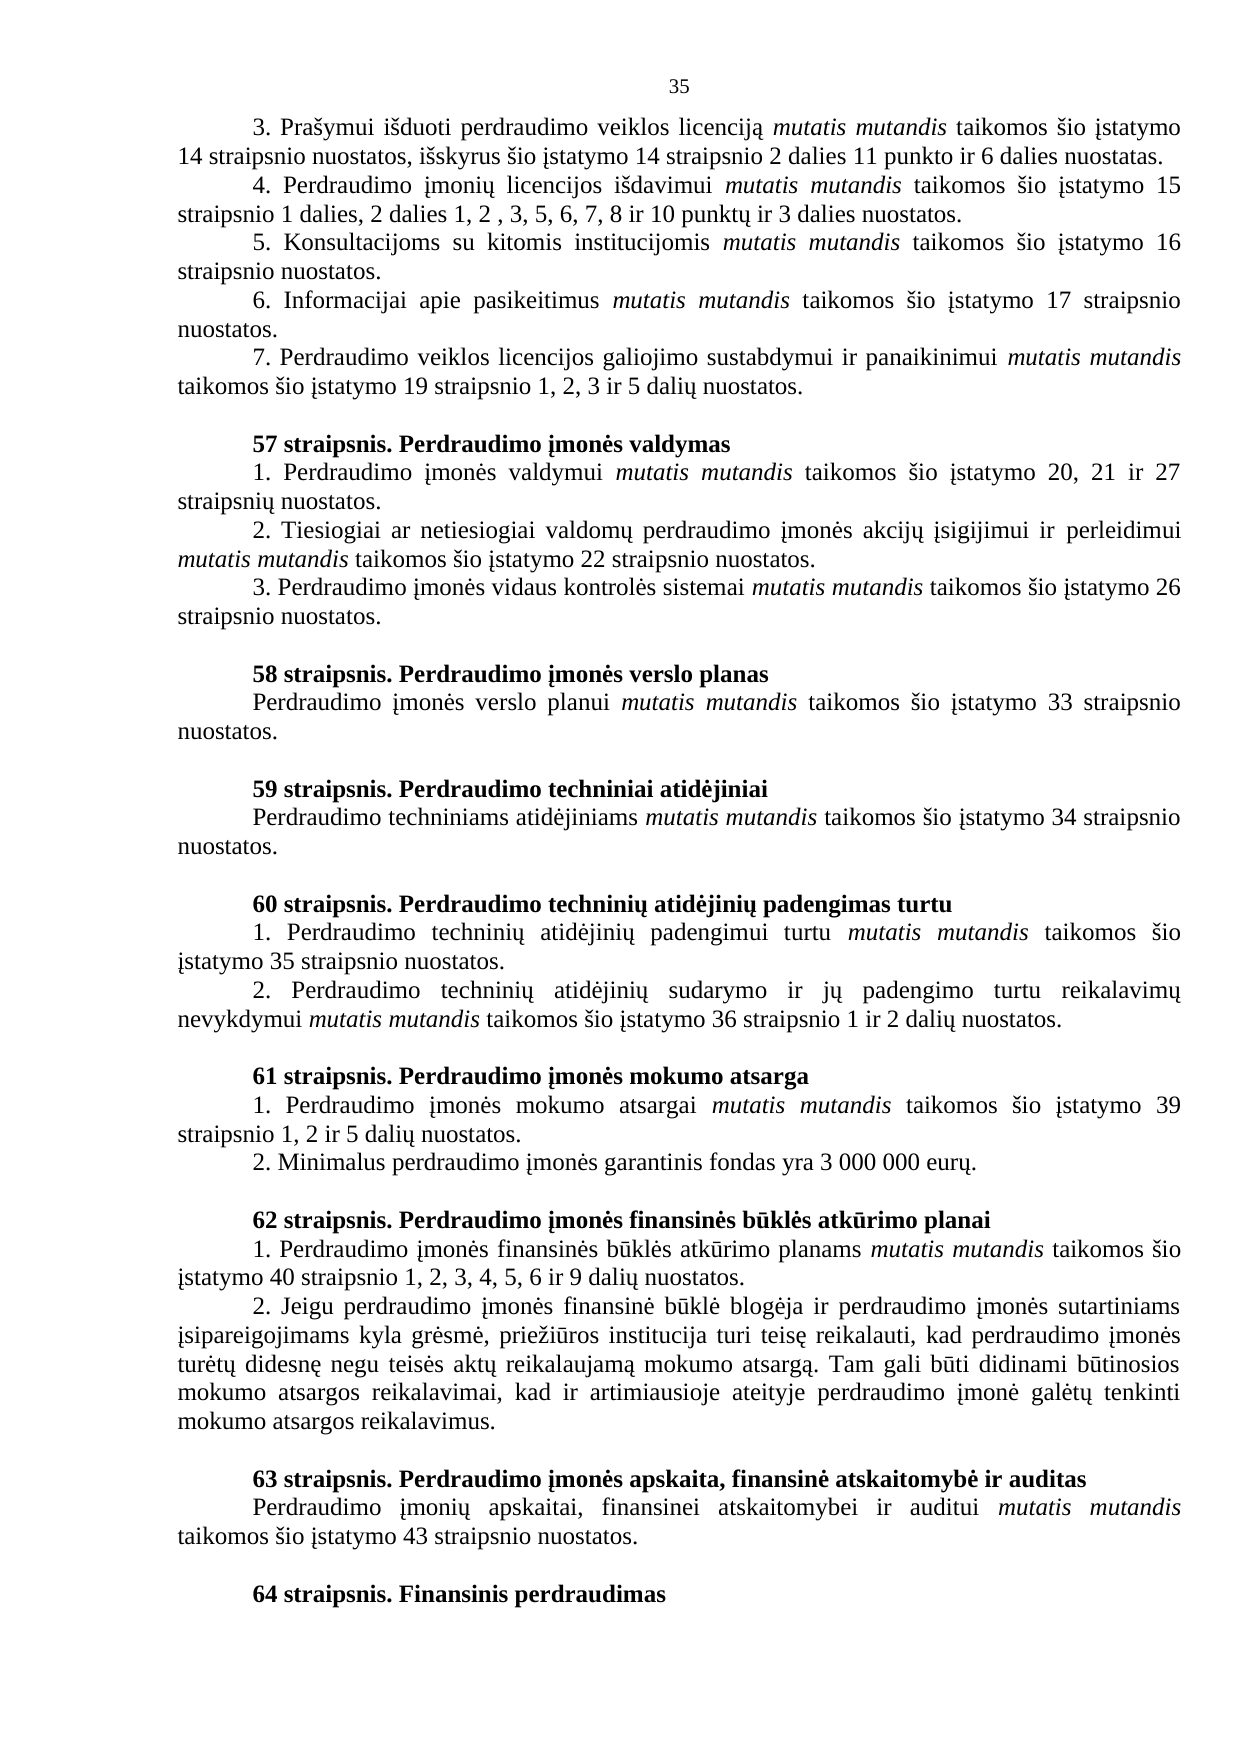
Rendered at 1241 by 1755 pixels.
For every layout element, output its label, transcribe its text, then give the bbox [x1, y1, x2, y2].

text 1. Perdraudimo techninių atidėjinių padengimui turtu mutatis mutandis taikomos šio įstatymo 35 straipsnio nuostatos. [177, 917, 1181, 975]
text 2. Perdraudimo techninių atidėjinių sudarymo ir jų padengimo turtu reikalavimų nevykdymui mutatis mutandis taikomos šio įstatymo 36 straipsnio 1 ir 2 dalių nuostatos. [177, 975, 1181, 1032]
text Perdraudimo įmonių apskaitai, finansinei atskaitomybei ir auditui mutatis mutandis taikomos šio įstatymo 43 straipsnio nuostatos. [177, 1492, 1181, 1550]
text 2. Jeigu perdraudimo įmonės finansinė būklė blogėja ir perdraudimo įmonės sutartiniams įsipareigojimams kyla grėsmė, priežiūros institucija turi teisę reikalauti, kad perdraudimo įmonės turėtų didesnę negu teisės aktų reikalaujamą mokumo atsargą. Tam gali būti didinami būtinosios mokumo atsargos reikalavimai, kad ir artimiausioje ateityje perdraudimo įmonė galėtų tenkinti mokumo atsargos reikalavimus. [177, 1291, 1181, 1435]
text 63 straipsnis. Perdraudimo įmonės apskaita, finansinė atskaitomybė ir auditas [177, 1464, 1181, 1492]
text 1. Perdraudimo įmonės valdymui mutatis mutandis taikomos šio įstatymo 20, 21 ir 27 straipsnių nuostatos. [177, 457, 1181, 515]
text 3. Perdraudimo įmonės vidaus kontrolės sistemai mutatis mutandis taikomos šio įstatymo 26 straipsnio nuostatos. [177, 572, 1181, 630]
text 60 straipsnis. Perdraudimo techninių atidėjinių padengimas turtu [177, 889, 1181, 917]
text 2. Tiesiogiai ar netiesiogiai valdomų perdraudimo įmonės akcijų įsigijimui ir perleidimui mutatis mutandis taikomos šio įstatymo 22 straipsnio nuostatos. [177, 515, 1181, 572]
text 62 straipsnis. Perdraudimo įmonės finansinės būklės atkūrimo planai [177, 1205, 1181, 1234]
text 7. Perdraudimo veiklos licencijos galiojimo sustabdymui ir panaikinimui mutatis mutandis taikomos šio įstatymo 19 straipsnio 1, 2, 3 ir 5 dalių nuostatos. [177, 342, 1181, 400]
text 59 straipsnis. Perdraudimo techniniai atidėjiniai [177, 774, 1181, 802]
text 6. Informacijai apie pasikeitimus mutatis mutandis taikomos šio įstatymo 17 straipsnio nuostatos. [177, 285, 1181, 342]
text Perdraudimo įmonės verslo planui mutatis mutandis taikomos šio įstatymo 33 straipsnio nuostatos. [177, 687, 1181, 745]
text 5. Konsultacijoms su kitomis institucijomis mutatis mutandis taikomos šio įstatymo 16 straipsnio nuostatos. [177, 227, 1181, 285]
text 3. Prašymui išduoti perdraudimo veiklos licenciją mutatis mutandis taikomos šio įstatymo 14 straipsnio nuostatos, išskyrus šio įstatymo 14 straipsnio 2 dalies 11 punkto ir 6 dalies nuostatas. [177, 112, 1181, 170]
text 64 straipsnis. Finansinis perdraudimas [177, 1579, 1181, 1607]
text Perdraudimo techniniams atidėjiniams mutatis mutandis taikomos šio įstatymo 34 straipsnio nuostatos. [177, 802, 1181, 860]
text 2. Minimalus perdraudimo įmonės garantinis fondas yra 3 000 000 eurų. [177, 1147, 1181, 1176]
text 58 straipsnis. Perdraudimo įmonės verslo planas [177, 659, 1181, 687]
text 1. Perdraudimo įmonės mokumo atsargai mutatis mutandis taikomos šio įstatymo 39 straipsnio 1, 2 ir 5 dalių nuostatos. [177, 1090, 1181, 1147]
text 61 straipsnis. Perdraudimo įmonės mokumo atsarga [177, 1061, 1181, 1090]
text 4. Perdraudimo įmonių licencijos išdavimui mutatis mutandis taikomos šio įstatymo 15 straipsnio 1 dalies, 2 dalies 1, 2 , 3, 5, 6, 7, 8 ir 10 punktų ir 3 dalies nuostatos. [177, 170, 1181, 227]
text 1. Perdraudimo įmonės finansinės būklės atkūrimo planams mutatis mutandis taikomos šio įstatymo 40 straipsnio 1, 2, 3, 4, 5, 6 ir 9 dalių nuostatos. [177, 1234, 1181, 1291]
text 57 straipsnis. Perdraudimo įmonės valdymas [177, 429, 1181, 457]
